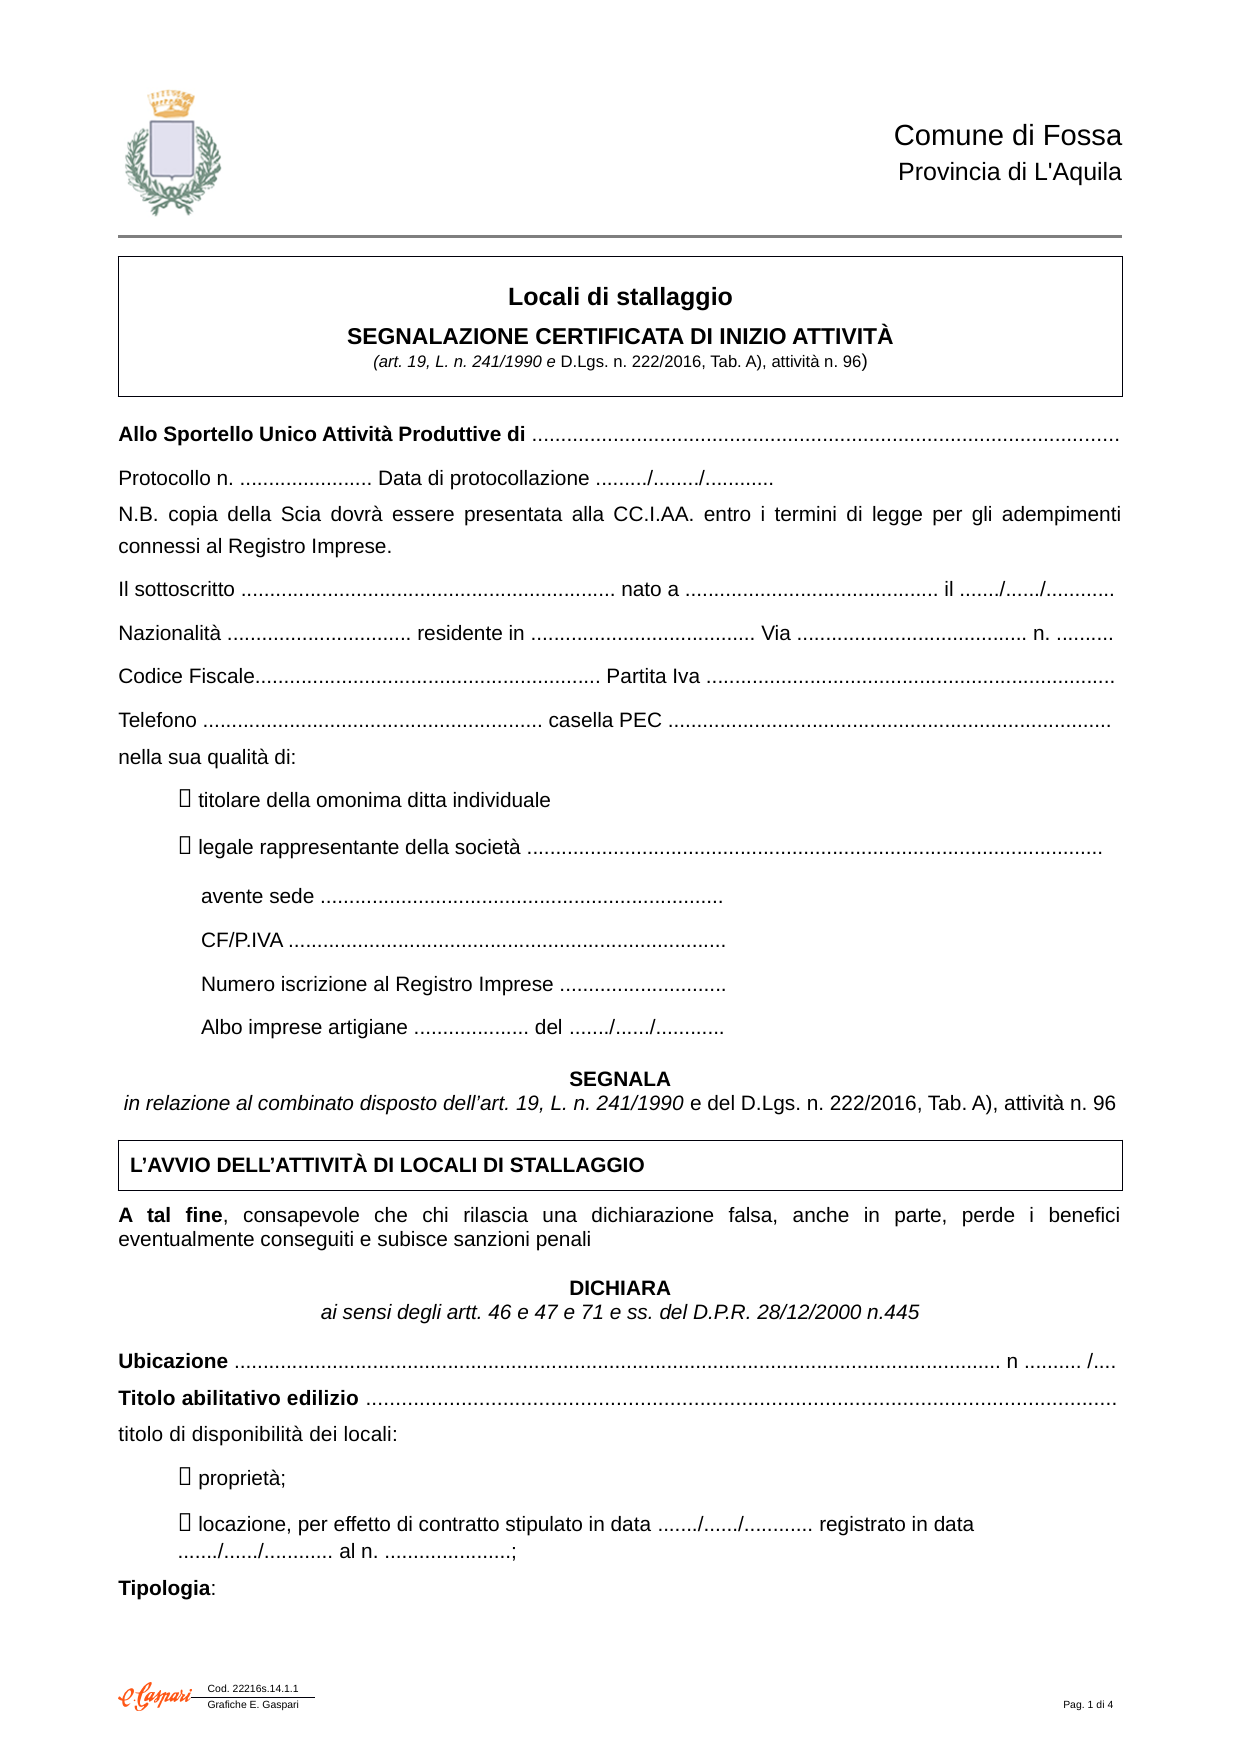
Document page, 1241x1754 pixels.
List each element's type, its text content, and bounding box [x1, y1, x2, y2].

text  proprietà; [177, 1458, 1122, 1492]
table_header Locali di stallaggio SEGNALAZIONE CERTIFICATA DI INIZIO ATTIVITÀ (art. 19, L. n. 241/1990 e D.Lgs. n. 222/2016, Tab. A), attività n. 96) [119, 257, 1122, 396]
text Comune di Fossa [118, 118, 1122, 152]
text Codice Fiscale............................................................ Partita Iva ....................................................................... [118, 664, 1122, 688]
text Tipologia: [118, 1575, 1128, 1599]
text ai sensi degli artt. 46 e 47 e 71 e ss. del D.P.R. 28/12/2000 n.445 [118, 1300, 1122, 1324]
text titolo di disponibilità dei locali: [118, 1422, 1122, 1446]
text Albo imprese artigiane .................... del ......./....../............ [201, 1015, 1122, 1039]
text Ubicazione ..................................................................................................................................... n .......... /.... [118, 1349, 1122, 1373]
text Provincia di L'Aquila [118, 157, 1122, 185]
table_header L’AVVIO DELL’ATTIVITÀ DI LOCALI DI STALLAGGIO [119, 1141, 1122, 1189]
text Nazionalità ................................ residente in ....................................... Via ........................................ n. .......... [118, 621, 1122, 645]
text  legale rappresentante della società .................................................................................................... [177, 827, 1122, 862]
text DICHIARA [118, 1276, 1122, 1300]
text A tal fine, consapevole che chi rilascia una dichiarazione falsa, anche in parte, perde i benefici eventualmente conseguiti e subisce sanzioni penali [118, 1203, 1122, 1251]
text Protocollo n. ....................... Data di protocollazione ........./......../............ [118, 466, 1122, 490]
text CF/P.IVA ............................................................................ [201, 928, 1122, 952]
picture [118, 1682, 192, 1711]
text N.B. copia della Scia dovrà essere presentata alla CC.I.AA. entro i termini di legge per gli adempimenti connessi al Registro Imprese. [118, 502, 1122, 557]
text  locazione, per effetto di contratto stipulato in data ......./....../............ registrato in data ......./....../............ al n. ......................; [177, 1505, 1122, 1563]
text Il sottoscritto ................................................................. nato a ............................................ il ......./....../............ [118, 577, 1122, 601]
text Numero iscrizione al Registro Imprese ............................. [201, 972, 1122, 996]
text nella sua qualità di: [118, 744, 1122, 768]
text SEGNALA [118, 1067, 1122, 1091]
picture [122, 87, 224, 118]
text  titolare della omonima ditta individuale [177, 781, 1122, 815]
text in relazione al combinato disposto dell’art. 19, L. n. 241/1990 e del D.Lgs. n. 222/2016, Tab. A), attività n. 96 [118, 1091, 1122, 1114]
picture [122, 185, 224, 219]
text Telefono ........................................................... casella PEC ............................................................................. [118, 708, 1122, 732]
text Allo Sportello Unico Attività Produttive di [118, 422, 1122, 446]
picture [122, 152, 224, 157]
text Titolo abilitativo edilizio .............................................................................................................................. [118, 1385, 1122, 1409]
text avente sede ...................................................................... [201, 884, 1122, 908]
